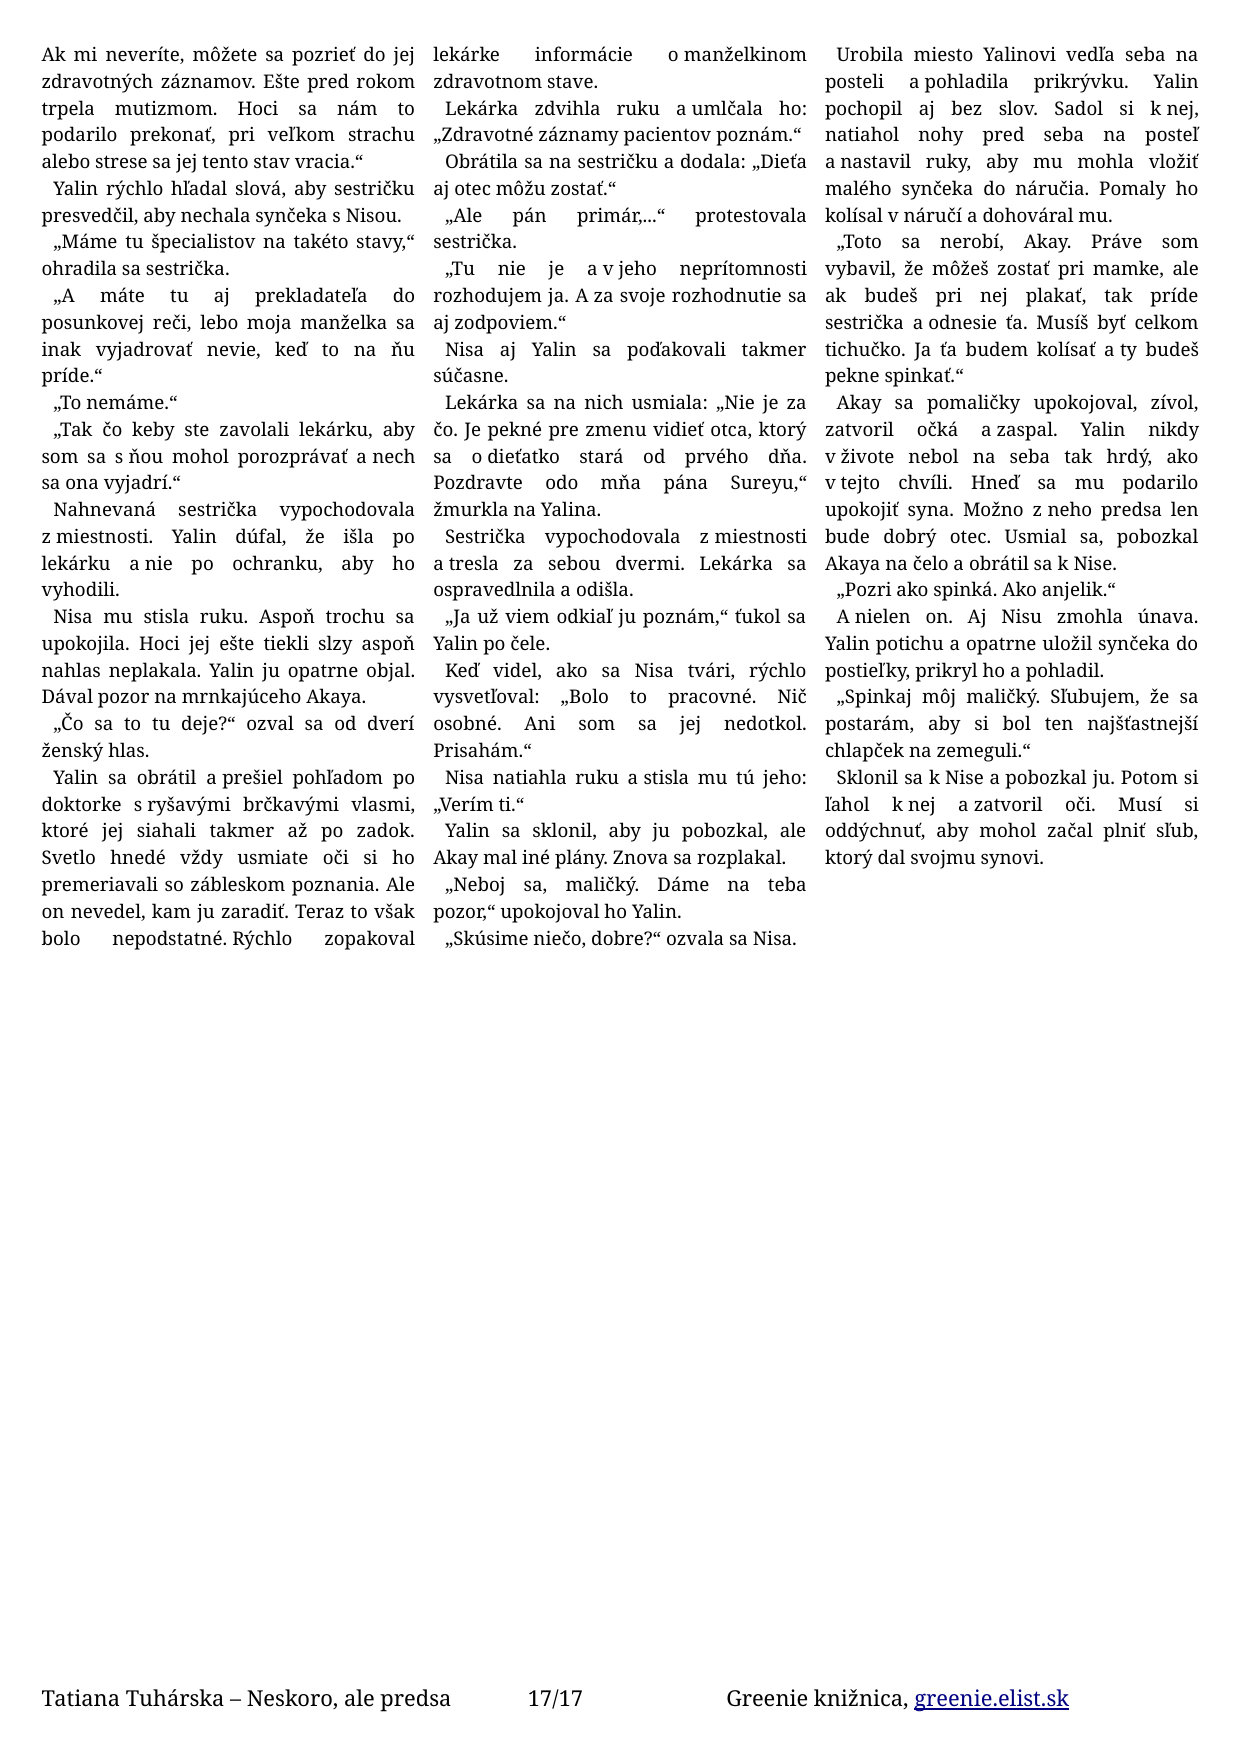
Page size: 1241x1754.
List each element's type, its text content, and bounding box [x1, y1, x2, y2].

text „Tak čo keby ste zavolali lekárku, aby som sa s ňou mohol porozprávať a nech sa ona vyjadrí.“ [41, 416, 415, 495]
text „Tu nie je a v jeho neprítomnosti rozhodujem ja. A za svoje rozhodnutie sa aj zodpoviem.“ [433, 256, 807, 334]
text „Spinkaj môj maličký. Sľubujem, že sa postarám, aby si bol ten najšťastnejší chlapček na zemeguli.“ [825, 684, 1199, 763]
text Obrátila sa na sestričku a dodala: „Dieťa aj otec môžu zostať.“ [433, 148, 807, 201]
text „Skúsime niečo, dobre?“ ozvala sa Nisa. [433, 925, 807, 950]
text Yalin rýchlo hľadal slová, aby sestričku presvedčil, aby nechala synčeka s Nisou. [41, 175, 415, 227]
text Ak mi neveríte, môžete sa pozrieť do jej zdravotných záznamov. Ešte pred rokom trpela mutizmom. Hoci sa nám to podarilo prekonať, pri veľkom strachu alebo strese sa jej tento stav vracia.“ [41, 41, 415, 174]
text „Ale pán primár,...“ protestovala sestrička. [433, 202, 807, 254]
text „To nemáme.“ [41, 389, 415, 415]
text Urobila miesto Yalinovi vedľa seba na posteli a pohladila prikrývku. Yalin pochopil aj bez slov. Sadol si k nej, natiahol nohy pred seba na posteľ a nastavil ruky, aby mu mohla vložiť malého synčeka do náručia. Pomaly ho kolísal v náručí a dohováral mu. [825, 41, 1199, 227]
text Sestrička vypochodovala z miestnosti a tresla za sebou dvermi. Lekárka sa ospravedlnila a odišla. [433, 523, 807, 602]
text „A máte tu aj prekladateľa do posunkovej reči, lebo moja manželka sa inak vyjadrovať nevie, keď to na ňu príde.“ [41, 282, 415, 388]
text Lekárka zdvihla ruku a umlčala ho: „Zdravotné záznamy pacientov poznám.“ [433, 95, 807, 147]
text Akay sa pomaličky upokojoval, zívol, zatvoril očká a zaspal. Yalin nikdy v živote nebol na seba tak hrdý, ako v tejto chvíli. Hneď sa mu podarilo upokojiť syna. Možno z neho predsa len bude dobrý otec. Usmial sa, pobozkal Akaya na čelo a obrátil sa k Nise. [825, 389, 1199, 576]
text A nielen on. Aj Nisu zmohla únava. Yalin potichu a opatrne uložil synčeka do postieľky, prikryl ho a pohladil. [825, 603, 1199, 683]
text lekárke informácie o manželkinom zdravotnom stave. [433, 41, 807, 94]
text Nisa mu stisla ruku. Aspoň trochu sa upokojila. Hoci jej ešte tiekli slzy aspoň nahlas neplakala. Yalin ju opatrne objal. Dával pozor na mrnkajúceho Akaya. [41, 603, 415, 709]
text Sklonil sa k Nise a pobozkal ju. Potom si ľahol k nej a zatvoril oči. Musí si oddýchnuť, aby mohol začal plniť sľub, ktorý dal svojmu synovi. [825, 764, 1199, 870]
text Nisa aj Yalin sa poďakovali takmer súčasne. [433, 336, 807, 388]
text Keď videl, ako sa Nisa tvári, rýchlo vysvetľoval: „Bolo to pracovné. Nič osobné. Ani som sa jej nedotkol. Prisahám.“ [433, 657, 807, 763]
text „Neboj sa, maličký. Dáme na teba pozor,“ upokojoval ho Yalin. [433, 871, 807, 923]
text „Toto sa nerobí, Akay. Práve som vybavil, že môžeš zostať pri mamke, ale ak budeš pri nej plakať, tak príde sestrička a odnesie ťa. Musíš byť celkom tichučko. Ja ťa budem kolísať a ty budeš pekne spinkať.“ [825, 229, 1199, 388]
text „Pozri ako spinká. Ako anjelik.“ [825, 577, 1199, 602]
text Lekárka sa na nich usmiala: „Nie je za čo. Je pekné pre zmenu vidieť otca, ktorý sa o dieťatko stará od prvého dňa. Pozdravte odo mňa pána Sureyu,“ žmurkla na Yalina. [433, 389, 807, 522]
text „Ja už viem odkiaľ ju poznám,“ ťukol sa Yalin po čele. [433, 603, 807, 656]
text Yalin sa obrátil a prešiel pohľadom po doktorke s ryšavými brčkavými vlasmi, ktoré jej siahali takmer až po zadok. Svetlo hnedé vždy usmiate oči si ho premeriavali so zábleskom poznania. Ale on nevedel, kam ju zaradiť. Teraz to však bolo nepodstatné. Rýchlo zopakoval [41, 764, 415, 950]
text Nahnevaná sestrička vypochodovala z miestnosti. Yalin dúfal, že išla po lekárku a nie po ochranku, aby ho vyhodili. [41, 496, 415, 602]
text Nisa natiahla ruku a stisla mu tú jeho: „Verím ti.“ [433, 764, 807, 816]
text „Máme tu špecialistov na takéto stavy,“ ohradila sa sestrička. [41, 229, 415, 281]
text „Čo sa to tu deje?“ ozval sa od dverí ženský hlas. [41, 711, 415, 763]
text Yalin sa sklonil, aby ju pobozkal, ale Akay mal iné plány. Znova sa rozplakal. [433, 818, 807, 870]
